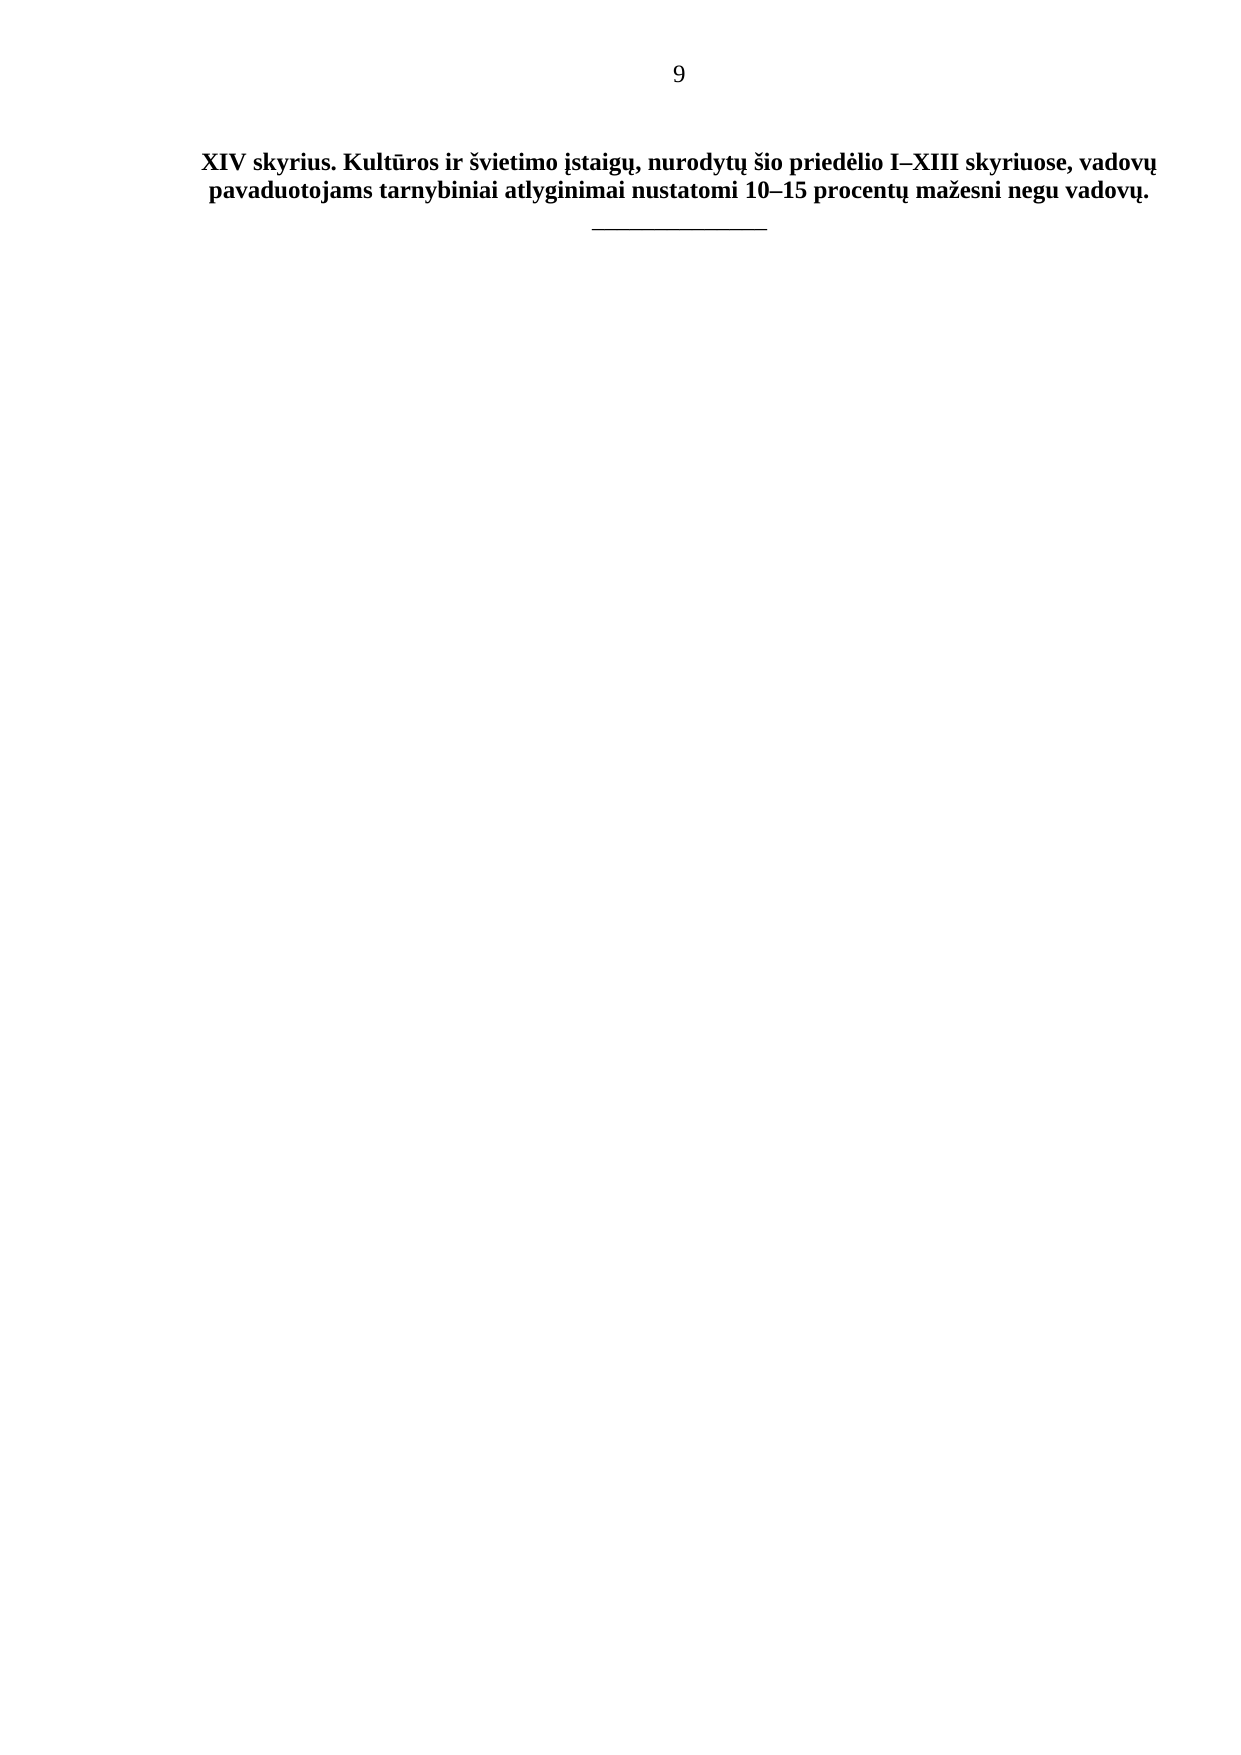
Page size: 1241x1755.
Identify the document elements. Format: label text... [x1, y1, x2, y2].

text XIV skyrius. Kultūros ir švietimo įstaigų, nurodytų šio priedėlio I–XIII skyriuose, vadovų pavaduotojams tarnybiniai atlyginimai nustatomi 10–15 procentų mažesni negu vadovų. [177, 147, 1181, 204]
text ______________ [177, 204, 1181, 233]
